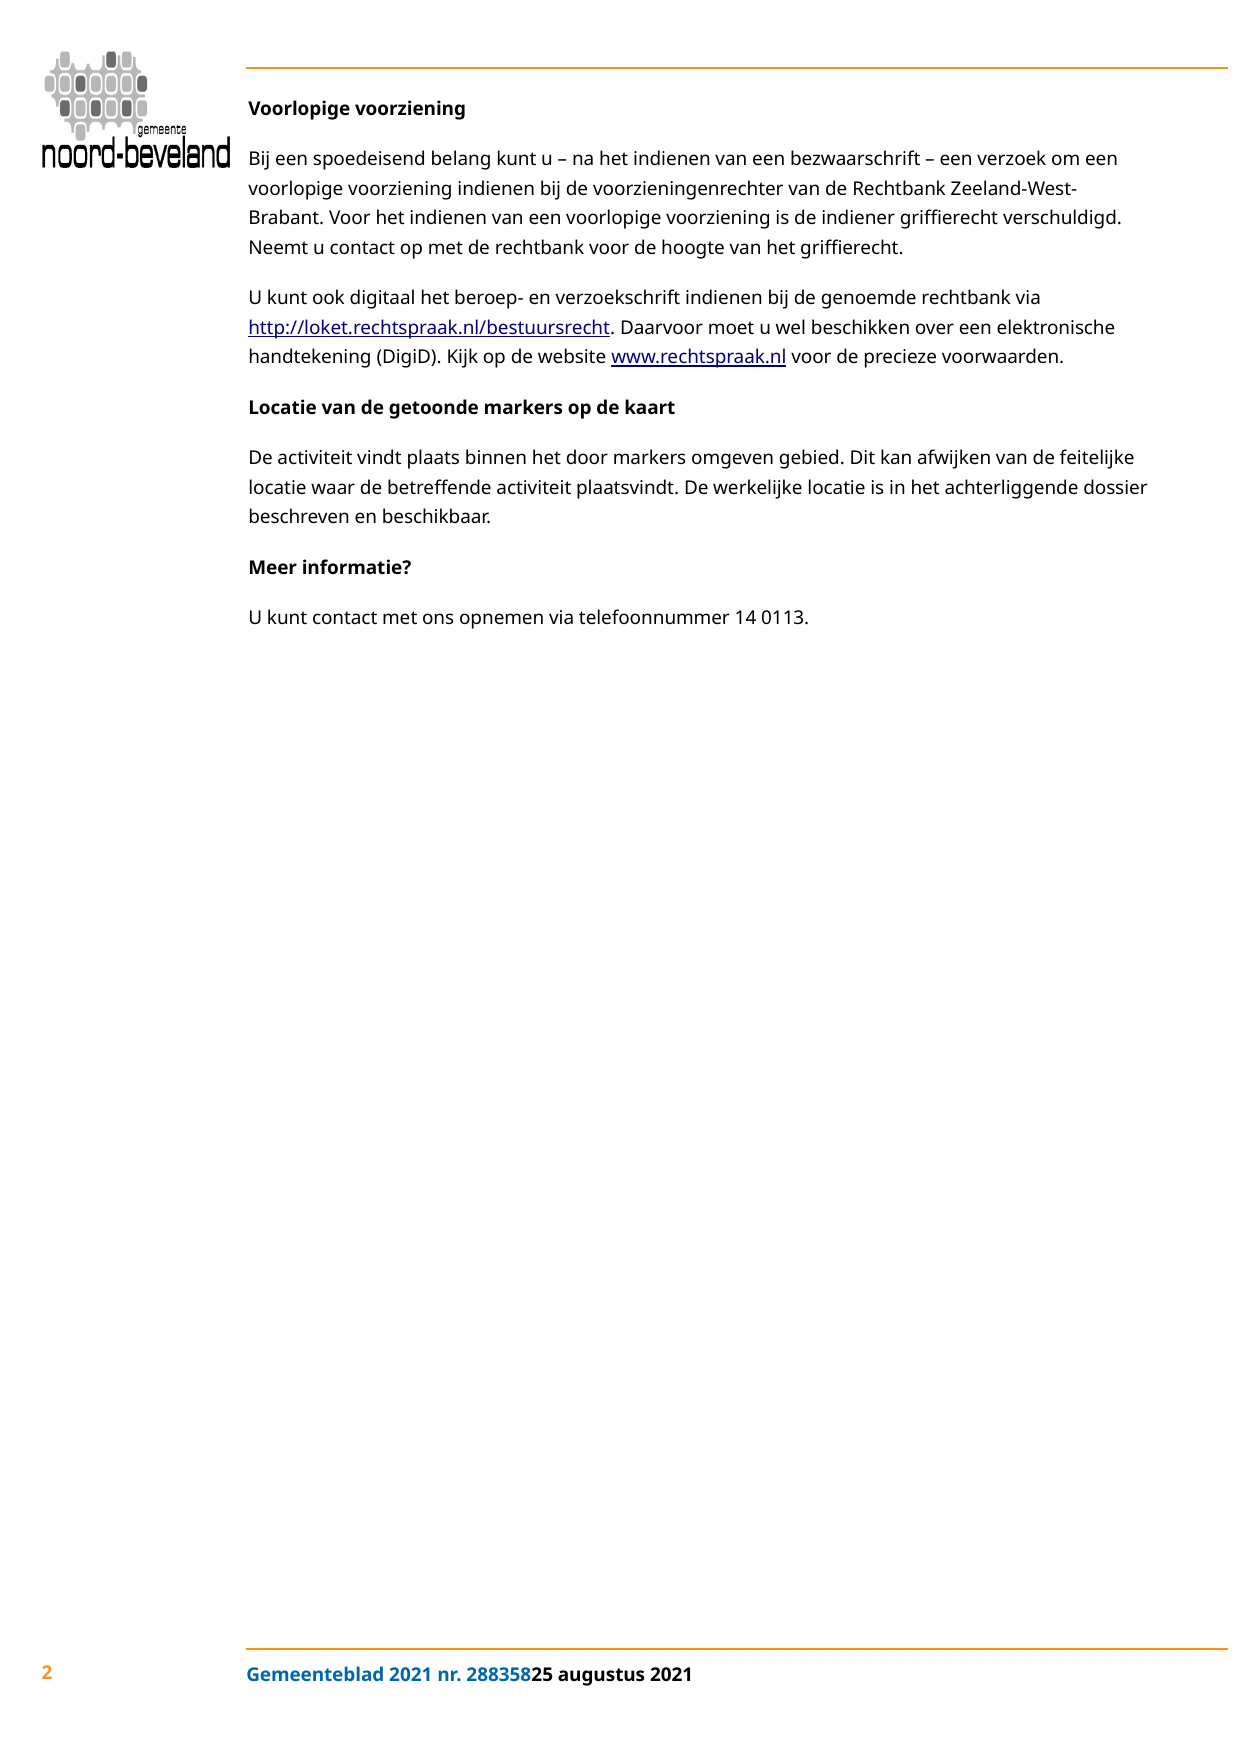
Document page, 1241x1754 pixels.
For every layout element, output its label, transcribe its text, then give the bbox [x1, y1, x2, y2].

text U kunt ook digitaal het beroep- en verzoekschrift indienen bij de genoemde rechtbank via http://loket.rechtspraak.nl/bestuursrecht. Daarvoor moet u wel beschikken over een elektronische handtekening (DigiD). Kijk op de website www.rechtspraak.nl voor de precieze voorwaarden. [248, 284, 1152, 369]
text Meer informatie? [248, 554, 1152, 580]
text U kunt contact met ons opnemen via telefoonnummer 14 0113. [248, 604, 1152, 630]
text De activiteit vindt plaats binnen het door markers omgeven gebied. Dit kan afwijken van de feitelijke locatie waar de betreffende activiteit plaatsvindt. De werkelijke locatie is in het achterliggende dossier beschreven en beschikbaar. [248, 444, 1152, 529]
picture [41, 47, 231, 172]
text Locatie van de getoonde markers op de kaart [248, 394, 1152, 420]
text Bij een spoedeisend belang kunt u – na het indienen van een bezwaarschrift – een verzoek om een voorlopige voorziening indienen bij de voorzieningenrechter van de Rechtbank Zeeland-West-Brabant. Voor het indienen van een voorlopige voorziening is de indiener griffierecht verschuldigd. Neemt u contact op met de rechtbank voor de hoogte van het griffierecht. [248, 145, 1152, 260]
text Voorlopige voorziening [248, 95, 1152, 121]
